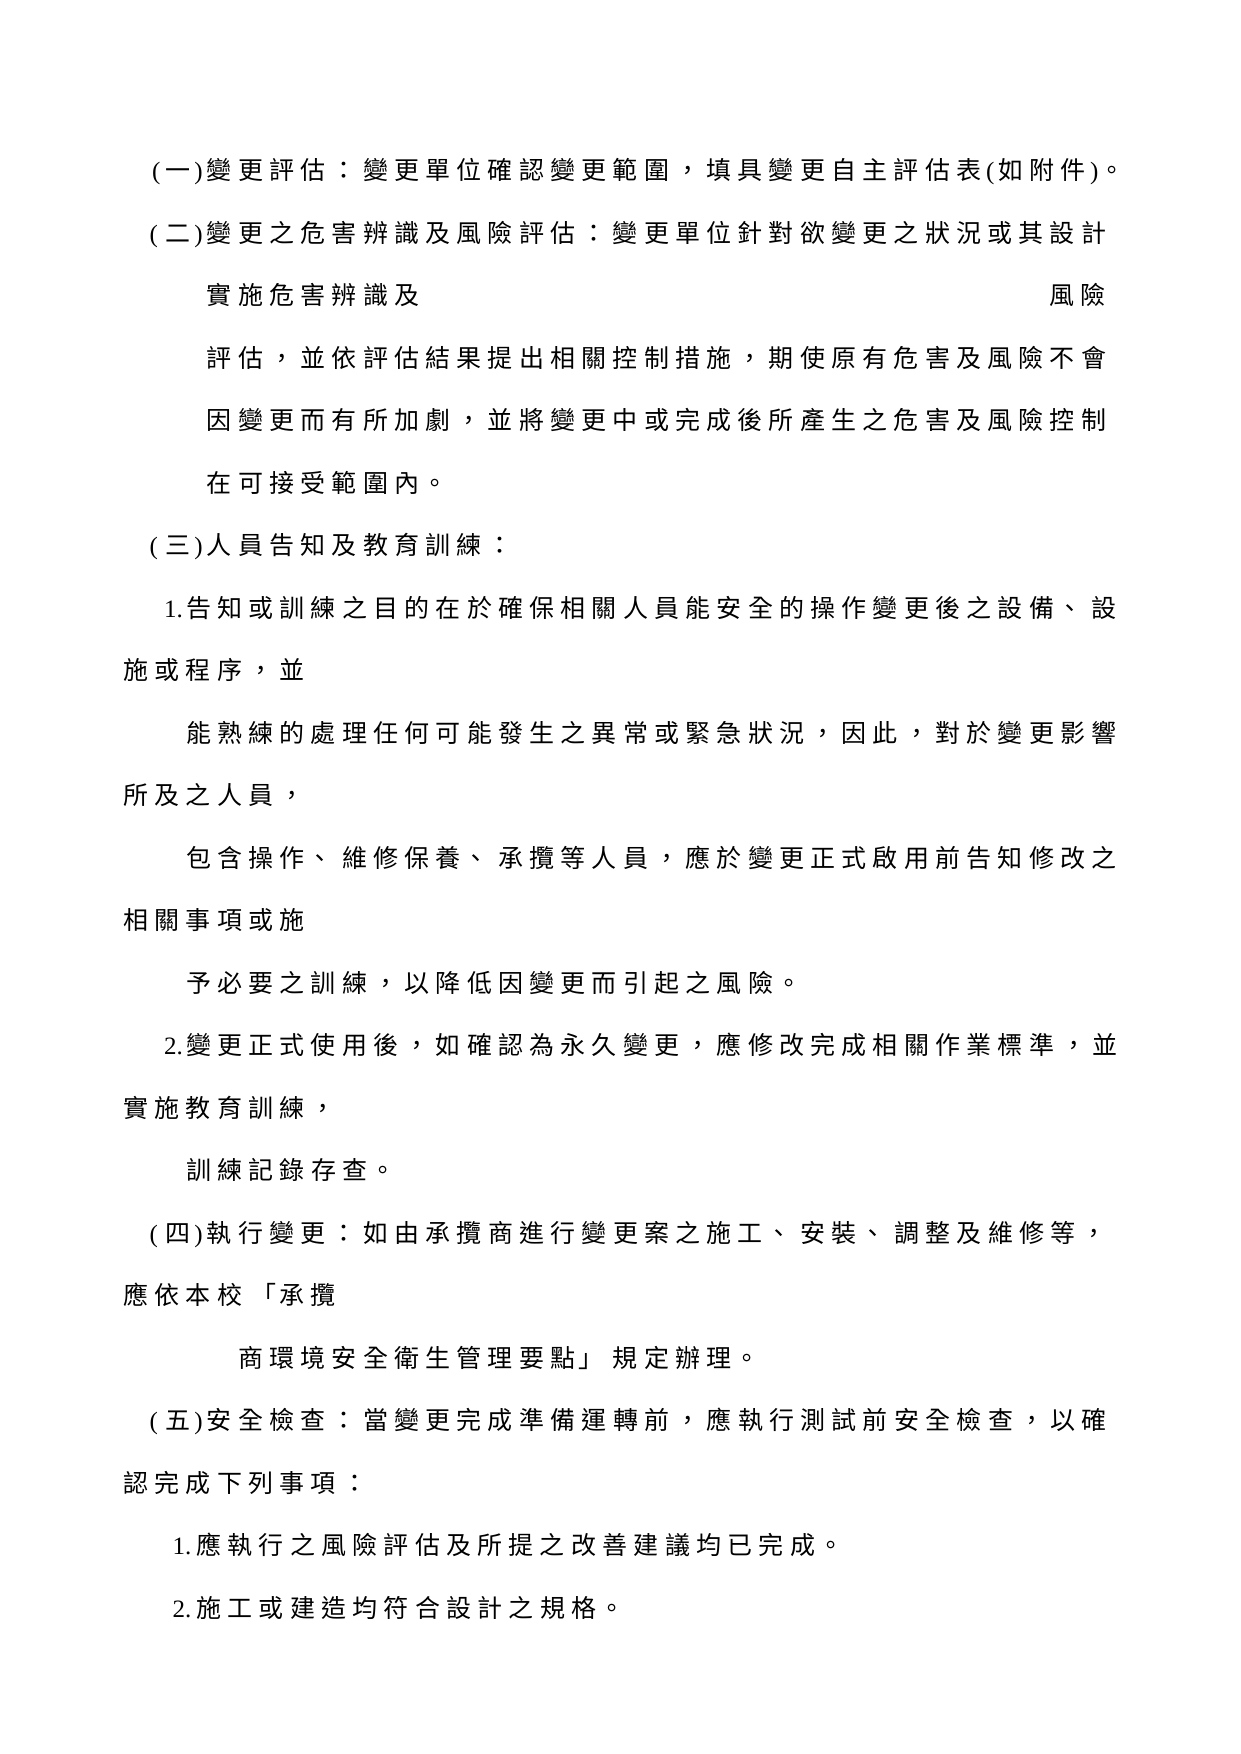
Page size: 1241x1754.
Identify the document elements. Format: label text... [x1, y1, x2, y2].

text 1.告知或訓練之目的在於確保相關人員能安全的操作變更後之設備、設施或程序，並 [120, 564, 1120, 689]
text (一)變更評估：變更單位確認變更範圍，填具變更自主評估表(如附件)。 [120, 127, 1120, 189]
text (五)安全檢查：當變更完成準備運轉前，應執行測試前安全檢查，以確認完成下列事項： [120, 1377, 1120, 1502]
text 訓練記錄存查。 [120, 1127, 1120, 1189]
text 2.變更正式使用後，如確認為永久變更，應修改完成相關作業標準，並實施教育訓練， [120, 1002, 1120, 1127]
text 商環境安全衛生管理要點」規定辦理。 [120, 1314, 1120, 1377]
text (三)人員告知及教育訓練： [120, 502, 1120, 564]
text (四)執行變更：如由承攬商進行變更案之施工、安裝、調整及維修等，應依本校「承攬 [120, 1189, 1120, 1314]
text 1.應執行之風險評估及所提之改善建議均已完成。 [120, 1502, 1120, 1564]
text 予必要之訓練，以降低因變更而引起之風險。 [120, 939, 1120, 1002]
text 2.施工或建造均符合設計之規格。 [120, 1564, 1120, 1627]
text (二)變更之危害辨識及風險評估：變更單位針對欲變更之狀況或其設計實施危害辨識及 風險評估，並依評估結果提出相關控制措施，期使原有危害及風險不會因變更而有所加劇，並將變更中或完成後所產生之危害及風險控制在可接受範圍內。 [120, 189, 1120, 502]
text 能熟練的處理任何可能發生之異常或緊急狀況，因此，對於變更影響所及之人員， [120, 689, 1120, 814]
text 包含操作、維修保養、承攬等人員，應於變更正式啟用前告知修改之相關事項或施 [120, 814, 1120, 939]
